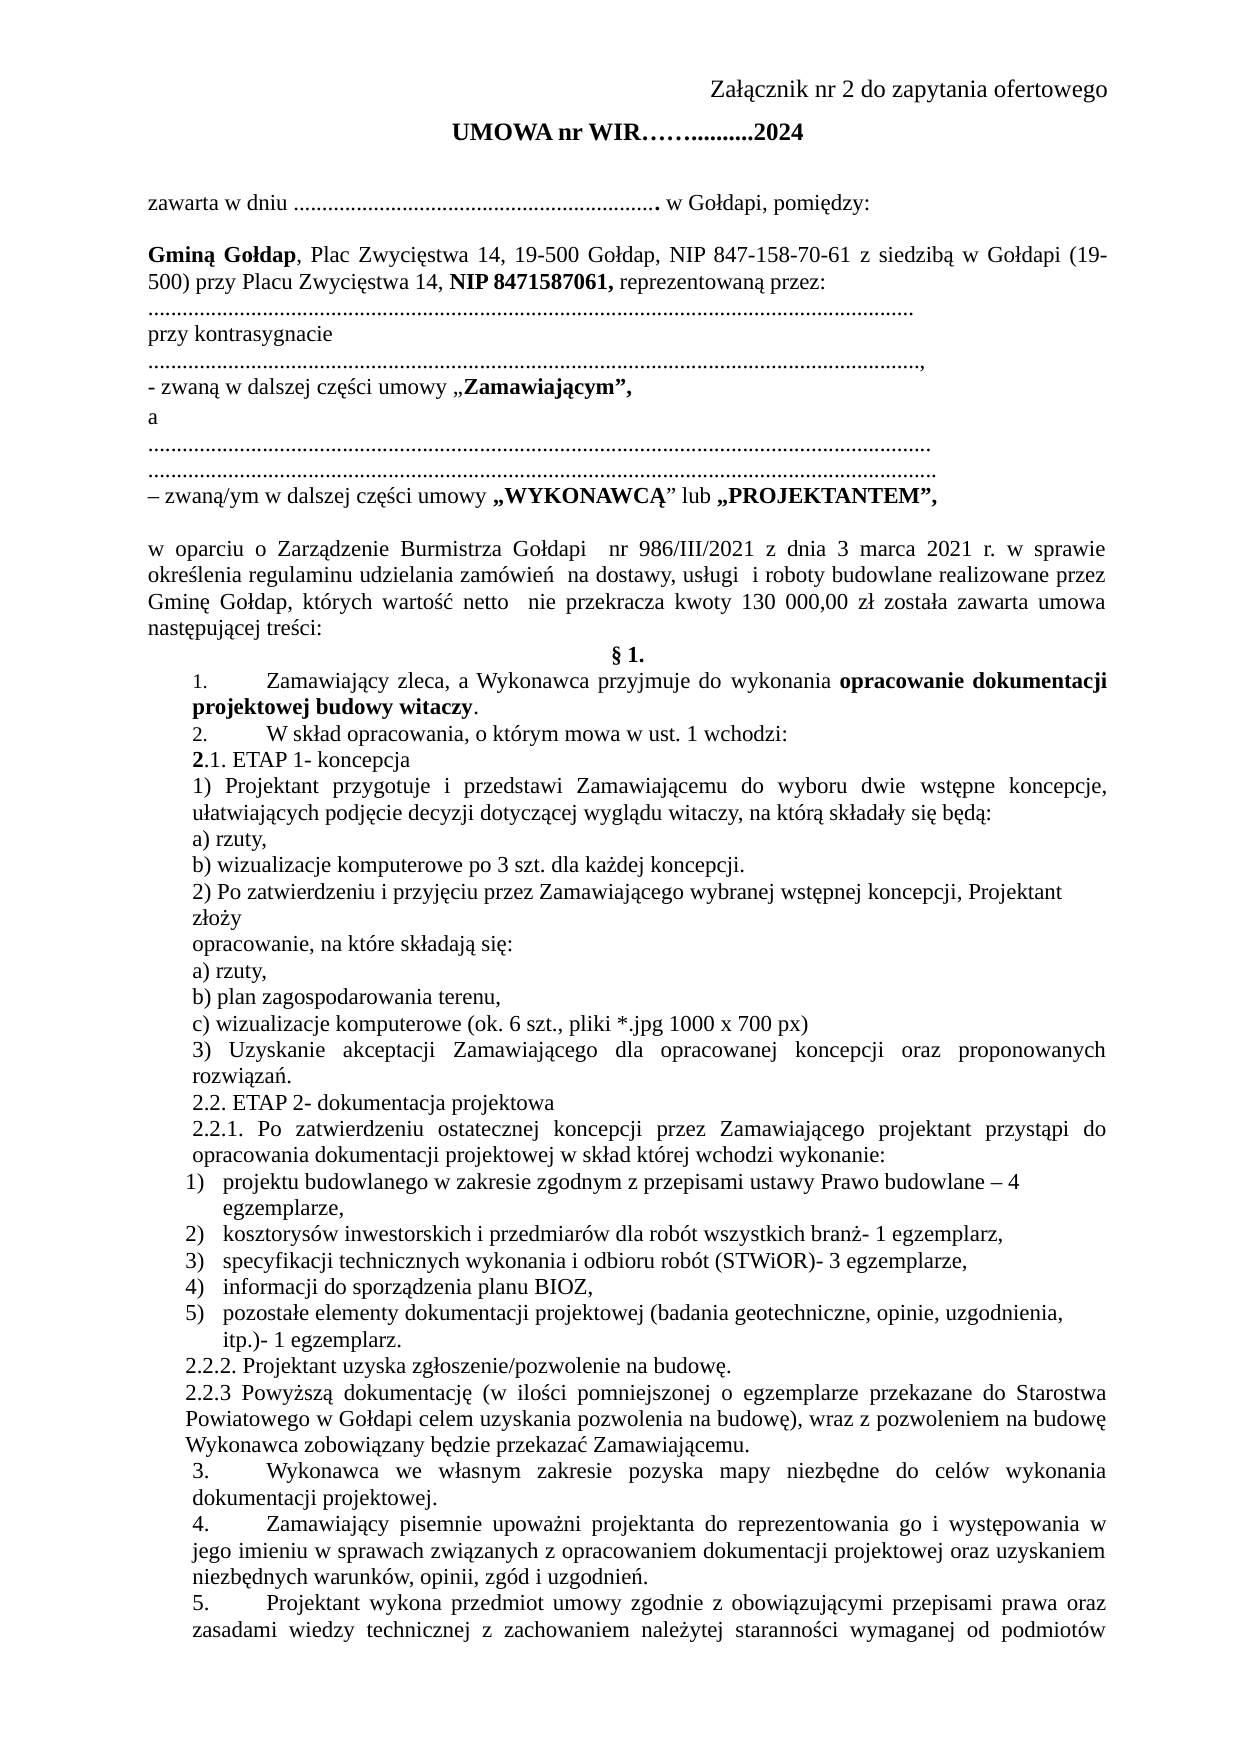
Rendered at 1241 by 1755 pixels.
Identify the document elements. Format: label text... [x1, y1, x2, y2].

text zawarta w dniu ................................................................ w Gołdapi, pomiędzy: [148, 189, 1107, 215]
text a) rzuty, [148, 825, 1107, 851]
text 2.2. ETAP 2- dokumentacja projektowa [148, 1089, 1107, 1115]
text przy kontrasygnacie [148, 321, 1107, 347]
list specyfikacji technicznych wykonania i odbioru robót (STWiOR)- 3 egzemplarze, [185, 1247, 1107, 1273]
list projektu budowlanego w zakresie zgodnym z przepisami ustawy Prawo budowlane – 4 [185, 1168, 1107, 1194]
text Gminą Gołdap, Plac Zwycięstwa 14, 19-500 Gołdap, NIP 847-158-70-61 z siedzibą w Gołdapi (19-500) przy Placu Zwycięstwa 14, NIP 8471587061, reprezentowaną przez: [148, 241, 1107, 294]
list informacji do sporządzenia planu BIOZ, [185, 1273, 1107, 1299]
text 2.2.2. Projektant uzyska zgłoszenie/pozwolenie na budowę. [185, 1352, 1107, 1378]
text - zwaną w dalszej części umowy „Zamawiającym”, [148, 373, 1107, 399]
list W skład opracowania, o którym mowa w ust. 1 wchodzi: [192, 720, 1107, 746]
text 2.2.3 Powyższą dokumentację (w ilości pomniejszonej o egzemplarze przekazane do Starostwa Powiatowego w Gołdapi celem uzyskania pozwolenia na budowę), wraz z pozwoleniem na budowę Wykonawca zobowiązany będzie przekazać Zamawiającemu. [185, 1378, 1107, 1458]
list Zamawiający pisemnie upoważni projektanta do reprezentowania go i występowania w jego imieniu w sprawach związanych z opracowaniem dokumentacji projektowej oraz uzyskaniem niezbędnych warunków, opinii, zgód i uzgodnień. [192, 1510, 1107, 1589]
text ...................................................................................................................................... [148, 294, 1107, 321]
text c) wizualizacje komputerowe (ok. 6 szt., pliki *.jpg 1000 x 700 px) [148, 1009, 1107, 1036]
list kosztorysów inwestorskich i przedmiarów dla robót wszystkich branż- 1 egzemplarz, [185, 1220, 1107, 1247]
text ......................................................................................................................................., [148, 347, 1107, 373]
text 1) Projektant przygotuje i przedstawi Zamawiającemu do wyboru dwie wstępne koncepcje, ułatwiających podjęcie decyzji dotyczącej wyglądu witaczy, na którą składały się będą: [192, 772, 1107, 825]
text 2.2.1. Po zatwierdzeniu ostatecznej koncepcji przez Zamawiającego projektant przystąpi do opracowania dokumentacji projektowej w skład której wchodzi wykonanie: [192, 1115, 1107, 1168]
text ......................................................................................................................................... [148, 430, 1107, 456]
list 2.1. ETAP 1- koncepcja [148, 746, 1107, 772]
text – zwaną/ym w dalszej części umowy „WYKONAWCĄ” lub „PROJEKTANTEM”, [148, 482, 1107, 509]
list Projektant wykona przedmiot umowy zgodnie z obowiązującymi przepisami prawa oraz zasadami wiedzy technicznej z zachowaniem należytej staranności wymaganej od podmiotów [192, 1589, 1107, 1642]
text .......................................................................................................................................... [148, 456, 1107, 482]
text w oparciu o Zarządzenie Burmistrza Gołdapi nr 986/III/2021 z dnia 3 marca 2021 r. w sprawie określenia regulaminu udzielania zamówień na dostawy, usługi i roboty budowlane realizowane przez Gminę Gołdap, których wartość netto nie przekracza kwoty 130 000,00 zł została zawarta umowa następującej treści: [148, 535, 1107, 641]
text b) wizualizacje komputerowe po 3 szt. dla każdej koncepcji. [148, 851, 1107, 878]
text b) plan zagospodarowania terenu, [148, 983, 1107, 1009]
text opracowanie, na które składają się: [192, 931, 1107, 957]
text a) rzuty, [148, 957, 1107, 983]
list egzemplarze, [223, 1194, 1107, 1220]
text § 1. [148, 641, 1107, 667]
text 3) Uzyskanie akceptacji Zamawiającego dla opracowanej koncepcji oraz proponowanych rozwiązań. [192, 1036, 1107, 1089]
text a [148, 403, 1107, 430]
list Zamawiający zleca, a Wykonawca przyjmuje do wykonania opracowanie dokumentacji projektowej budowy witaczy. [192, 667, 1107, 720]
text UMOWA nr WIR……..........2024 [148, 117, 1107, 146]
text 2) Po zatwierdzeniu i przyjęciu przez Zamawiającego wybranej wstępnej koncepcji, Projektant złoży [192, 878, 1107, 931]
list Wykonawca we własnym zakresie pozyska mapy niezbędne do celów wykonania dokumentacji projektowej. [192, 1458, 1107, 1510]
text Załącznik nr 2 do zapytania ofertowego [148, 74, 1107, 102]
list pozostałe elementy dokumentacji projektowej (badania geotechniczne, opinie, uzgodnienia, itp.)- 1 egzemplarz. [185, 1299, 1107, 1352]
